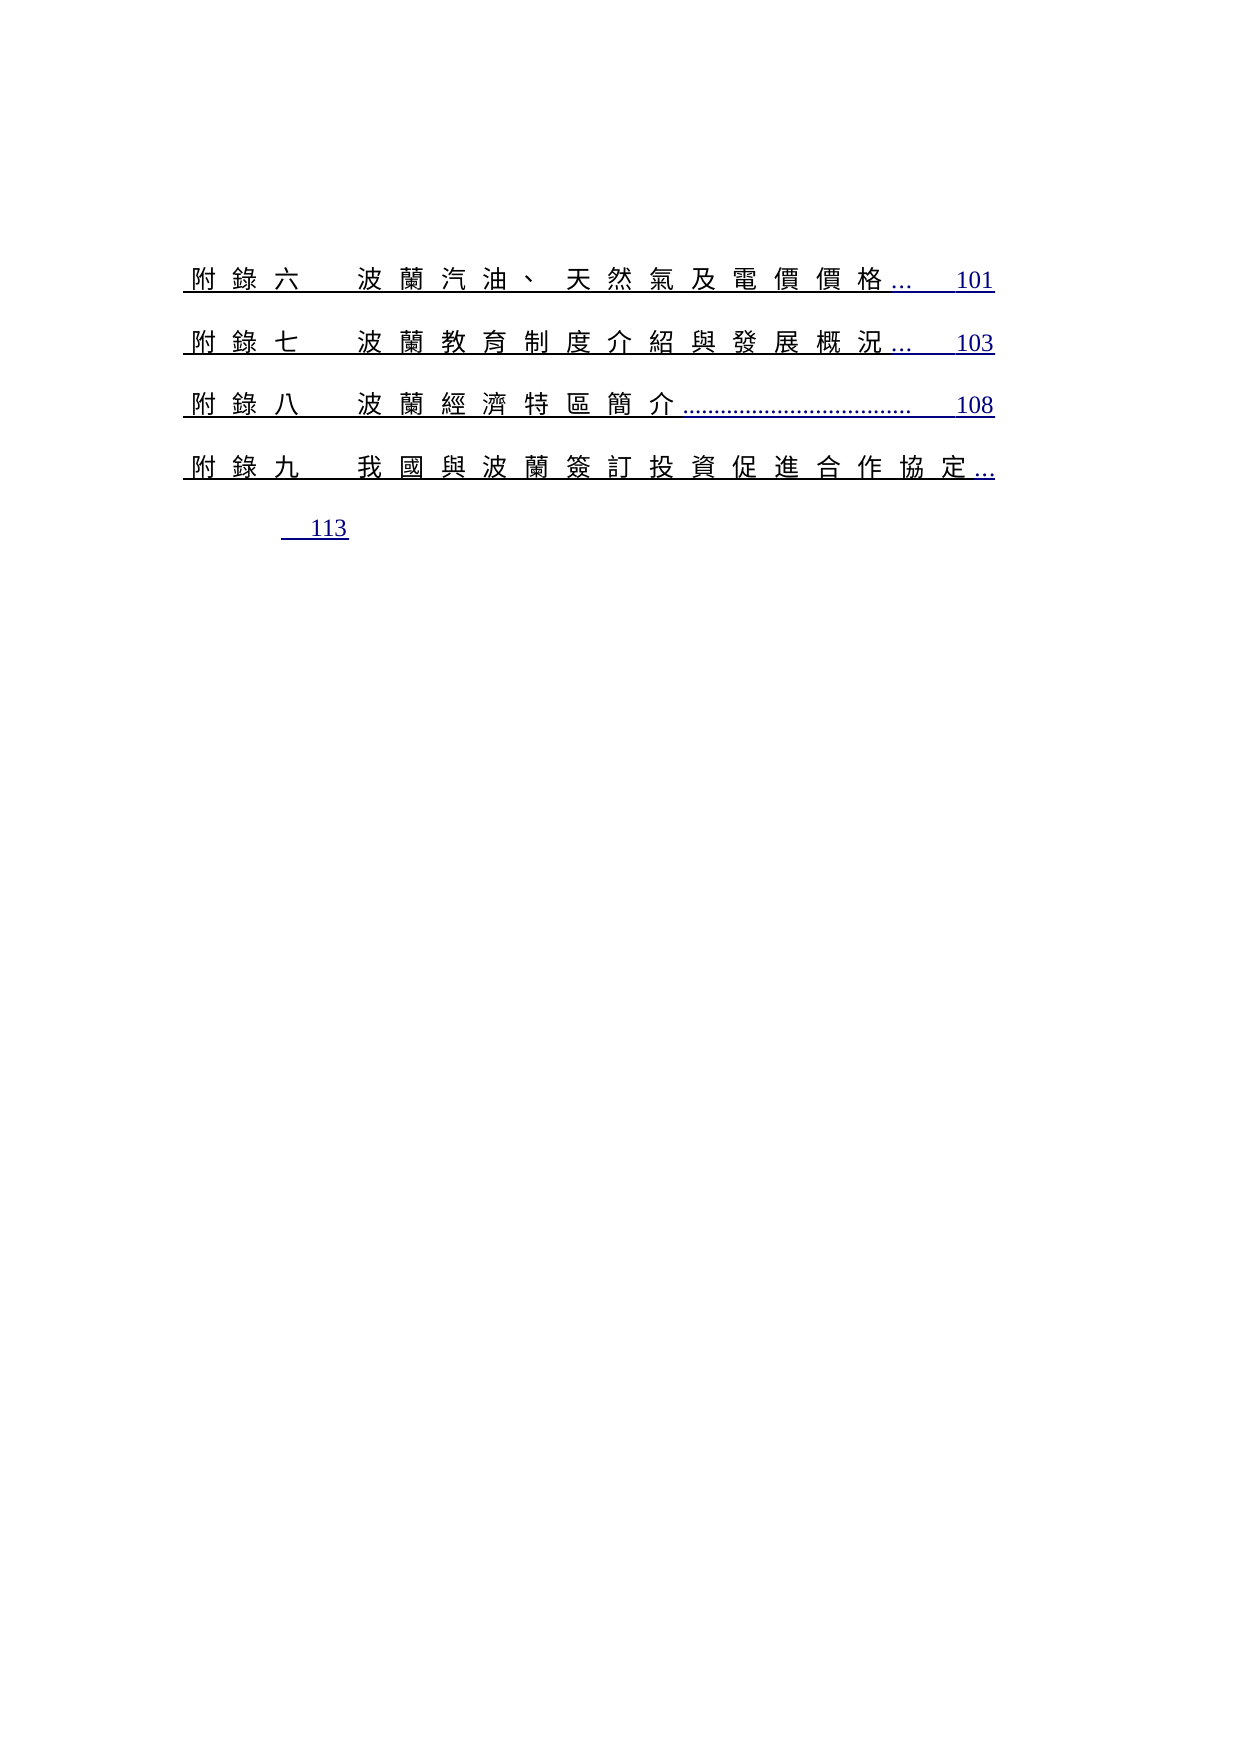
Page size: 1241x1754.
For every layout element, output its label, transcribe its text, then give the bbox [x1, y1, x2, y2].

text 附錄六 波蘭汽油、天然氣及電價價格 101 [183, 236, 995, 291]
text [183, 418, 995, 424]
text 附錄九 我國與波蘭簽訂投資促進合作協定 113 [183, 424, 995, 478]
text 附錄七 波蘭教育制度介紹與發展概況 103 [183, 299, 995, 353]
text 附錄八 波蘭經濟特區簡介 108 [183, 361, 995, 416]
text [183, 293, 995, 299]
text [183, 355, 995, 361]
text 附錄九 我國與波蘭簽訂投資促進合作協定 113 [183, 480, 995, 549]
